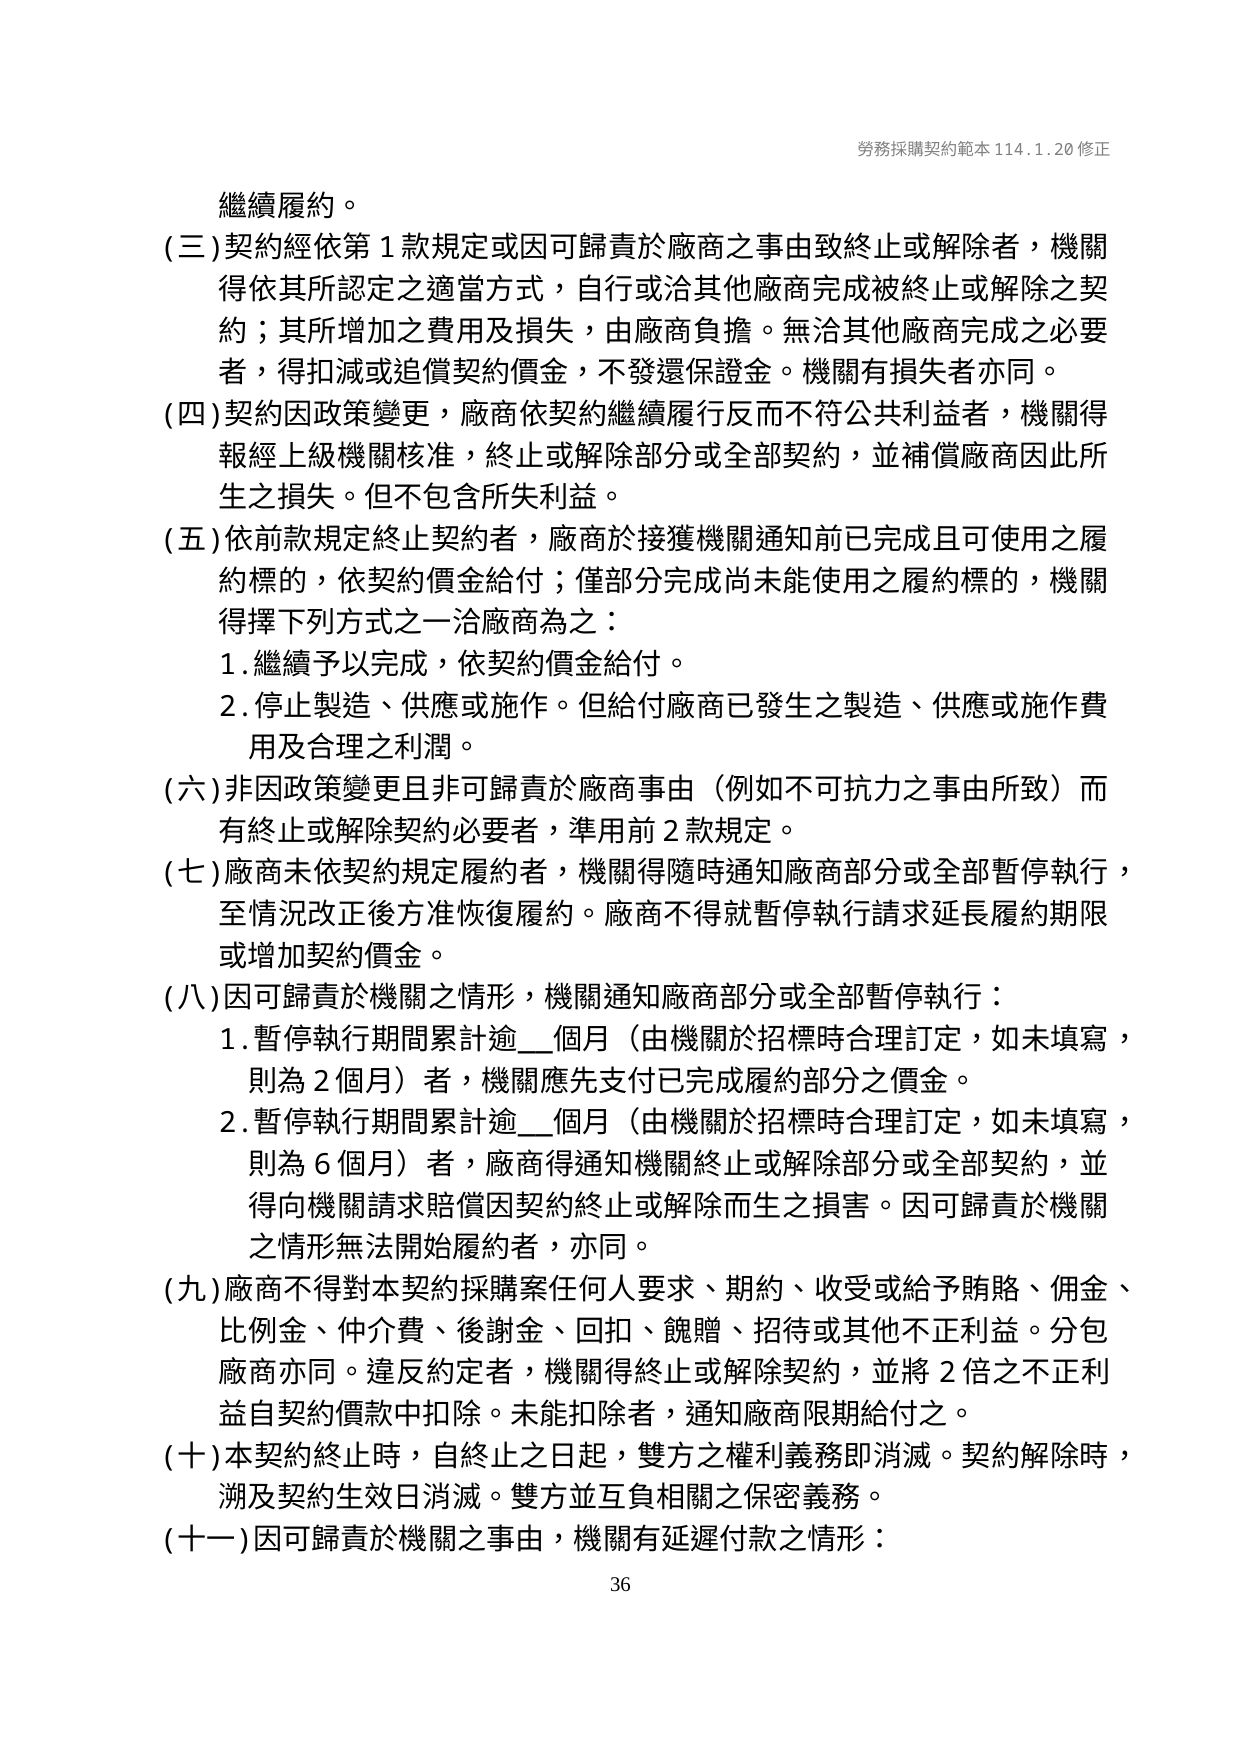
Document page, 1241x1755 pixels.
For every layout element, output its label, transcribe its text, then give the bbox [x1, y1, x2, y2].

text (七)廠商未依契約規定履約者，機關得隨時通知廠商部分或全部暫停執行，至情況改正後方准恢復履約。廠商不得就暫停執行請求延長履約期限或增加契約價金。 [159, 849, 1110, 974]
text (十)本契約終止時，自終止之日起，雙方之權利義務即消滅。契約解除時，溯及契約生效日消滅。雙方並互負相關之保密義務。 [159, 1433, 1110, 1516]
text 1.暫停執行期間累計逾__個月（由機關於招標時合理訂定，如未填寫，則為2個月）者，機關應先支付已完成履約部分之價金。 [218, 1016, 1110, 1099]
text (三)契約經依第1款規定或因可歸責於廠商之事由致終止或解除者，機關得依其所認定之適當方式，自行或洽其他廠商完成被終止或解除之契約；其所增加之費用及損失，由廠商負擔。無洽其他廠商完成之必要者，得扣減或追償契約價金，不發還保證金。機關有損失者亦同。 [159, 224, 1110, 391]
text 1.繼續予以完成，依契約價金給付。 [218, 641, 1110, 683]
text (十一)因可歸責於機關之事由，機關有延遲付款之情形： [159, 1516, 1110, 1558]
text (六)非因政策變更且非可歸責於廠商事由（例如不可抗力之事由所致）而有終止或解除契約必要者，準用前2款規定。 [159, 766, 1110, 849]
text 2.暫停執行期間累計逾__個月（由機關於招標時合理訂定，如未填寫，則為6個月）者，廠商得通知機關終止或解除部分或全部契約，並得向機關請求賠償因契約終止或解除而生之損害。因可歸責於機關之情形無法開始履約者，亦同。 [218, 1099, 1110, 1266]
text (四)契約因政策變更，廠商依契約繼續履行反而不符公共利益者，機關得報經上級機關核准，終止或解除部分或全部契約，並補償廠商因此所生之損失。但不包含所失利益。 [159, 391, 1110, 516]
text (五)依前款規定終止契約者，廠商於接獲機關通知前已完成且可使用之履約標的，依契約價金給付；僅部分完成尚未能使用之履約標的，機關得擇下列方式之一洽廠商為之： [159, 516, 1110, 641]
text 2.停止製造、供應或施作。但給付廠商已發生之製造、供應或施作費用及合理之利潤。 [218, 683, 1110, 766]
text (九)廠商不得對本契約採購案任何人要求、期約、收受或給予賄賂、佣金、比例金、仲介費、後謝金、回扣、餽贈、招待或其他不正利益。分包廠商亦同。違反約定者，機關得終止或解除契約，並將2倍之不正利益自契約價款中扣除。未能扣除者，通知廠商限期給付之。 [159, 1266, 1110, 1433]
text 繼續履約。 [159, 183, 1110, 224]
text (八)因可歸責於機關之情形，機關通知廠商部分或全部暫停執行： [159, 974, 1110, 1016]
